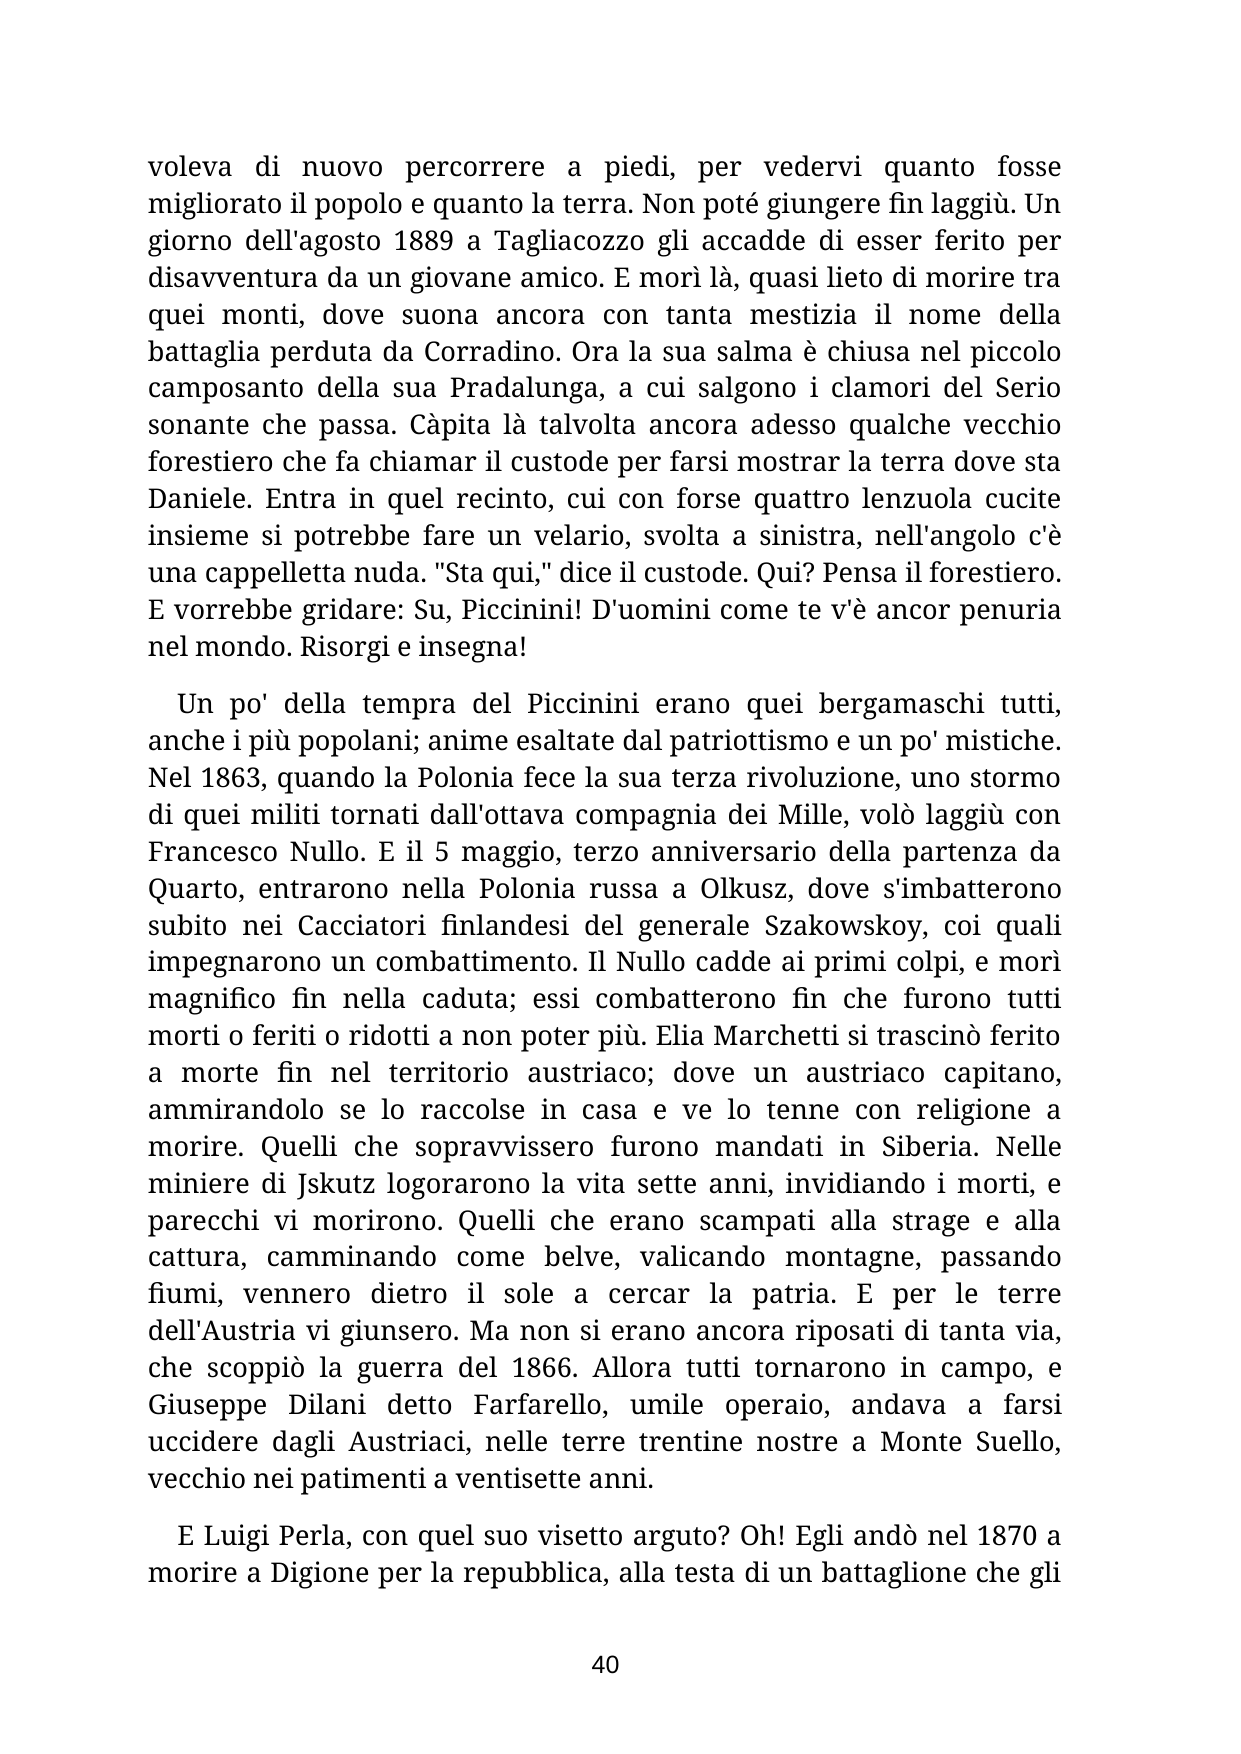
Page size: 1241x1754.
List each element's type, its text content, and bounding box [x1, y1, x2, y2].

text E Luigi Perla, con quel suo visetto arguto? Oh! Egli andò nel 1870 a morire a Digione per la repubblica, alla testa di un battaglione che gli [148, 1517, 1063, 1591]
text Un po' della tempra del Piccinini erano quei bergamaschi tutti, anche i più popolani; anime esaltate dal patriottismo e un po' mistiche. Nel 1863, quando la Polonia fece la sua terza rivoluzione, uno stormo di quei militi tornati dall'ottava compagnia dei Mille, volò laggiù con Francesco Nullo. E il 5 maggio, terzo anniversario della partenza da Quarto, entrarono nella Polonia russa a Olkusz, dove s'imbatterono subito nei Cacciatori finlandesi del generale Szakowskoy, coi quali impegnarono un combattimento. Il Nullo cadde ai primi colpi, e morì magnifico fin nella caduta; essi combatterono fin che furono tutti morti o feriti o ridotti a non poter più. Elia Marchetti si trascinò ferito a morte fin nel territorio austriaco; dove un austriaco capitano, ammirandolo se lo raccolse in casa e ve lo tenne con religione a morire. Quelli che sopravvissero furono mandati in Siberia. Nelle miniere di Jskutz logorarono la vita sette anni, invidiando i morti, e parecchi vi morirono. Quelli che erano scampati alla strage e alla cattura, camminando come belve, valicando montagne, passando fiumi, vennero dietro il sole a cercar la patria. E per le terre dell'Austria vi giunsero. Ma non si erano ancora riposati di tanta via, che scoppiò la guerra del 1866. Allora tutti tornarono in campo, e Giuseppe Dilani detto Farfarello, umile operaio, andava a farsi uccidere dagli Austriaci, nelle terre trentine nostre a Monte Suello, vecchio nei patimenti a ventisette anni. [148, 685, 1063, 1496]
text voleva di nuovo percorrere a piedi, per vedervi quanto fosse migliorato il popolo e quanto la terra. Non poté giungere fin laggiù. Un giorno dell'agosto 1889 a Tagliacozzo gli accadde di esser ferito per disavventura da un giovane amico. E morì là, quasi lieto di morire tra quei monti, dove suona ancora con tanta mestizia il nome della battaglia perduta da Corradino. Ora la sua salma è chiusa nel piccolo camposanto della sua Pradalunga, a cui salgono i clamori del Serio sonante che passa. Càpita là talvolta ancora adesso qualche vecchio forestiero che fa chiamar il custode per farsi mostrar la terra dove sta Daniele. Entra in quel recinto, cui con forse quattro lenzuola cucite insieme si potrebbe fare un velario, svolta a sinistra, nell'angolo c'è una cappelletta nuda. "Sta qui," dice il custode. Qui? Pensa il forestiero. E vorrebbe gridare: Su, Piccinini! D'uomini come te v'è ancor penuria nel mondo. Risorgi e insegna! [148, 148, 1063, 664]
